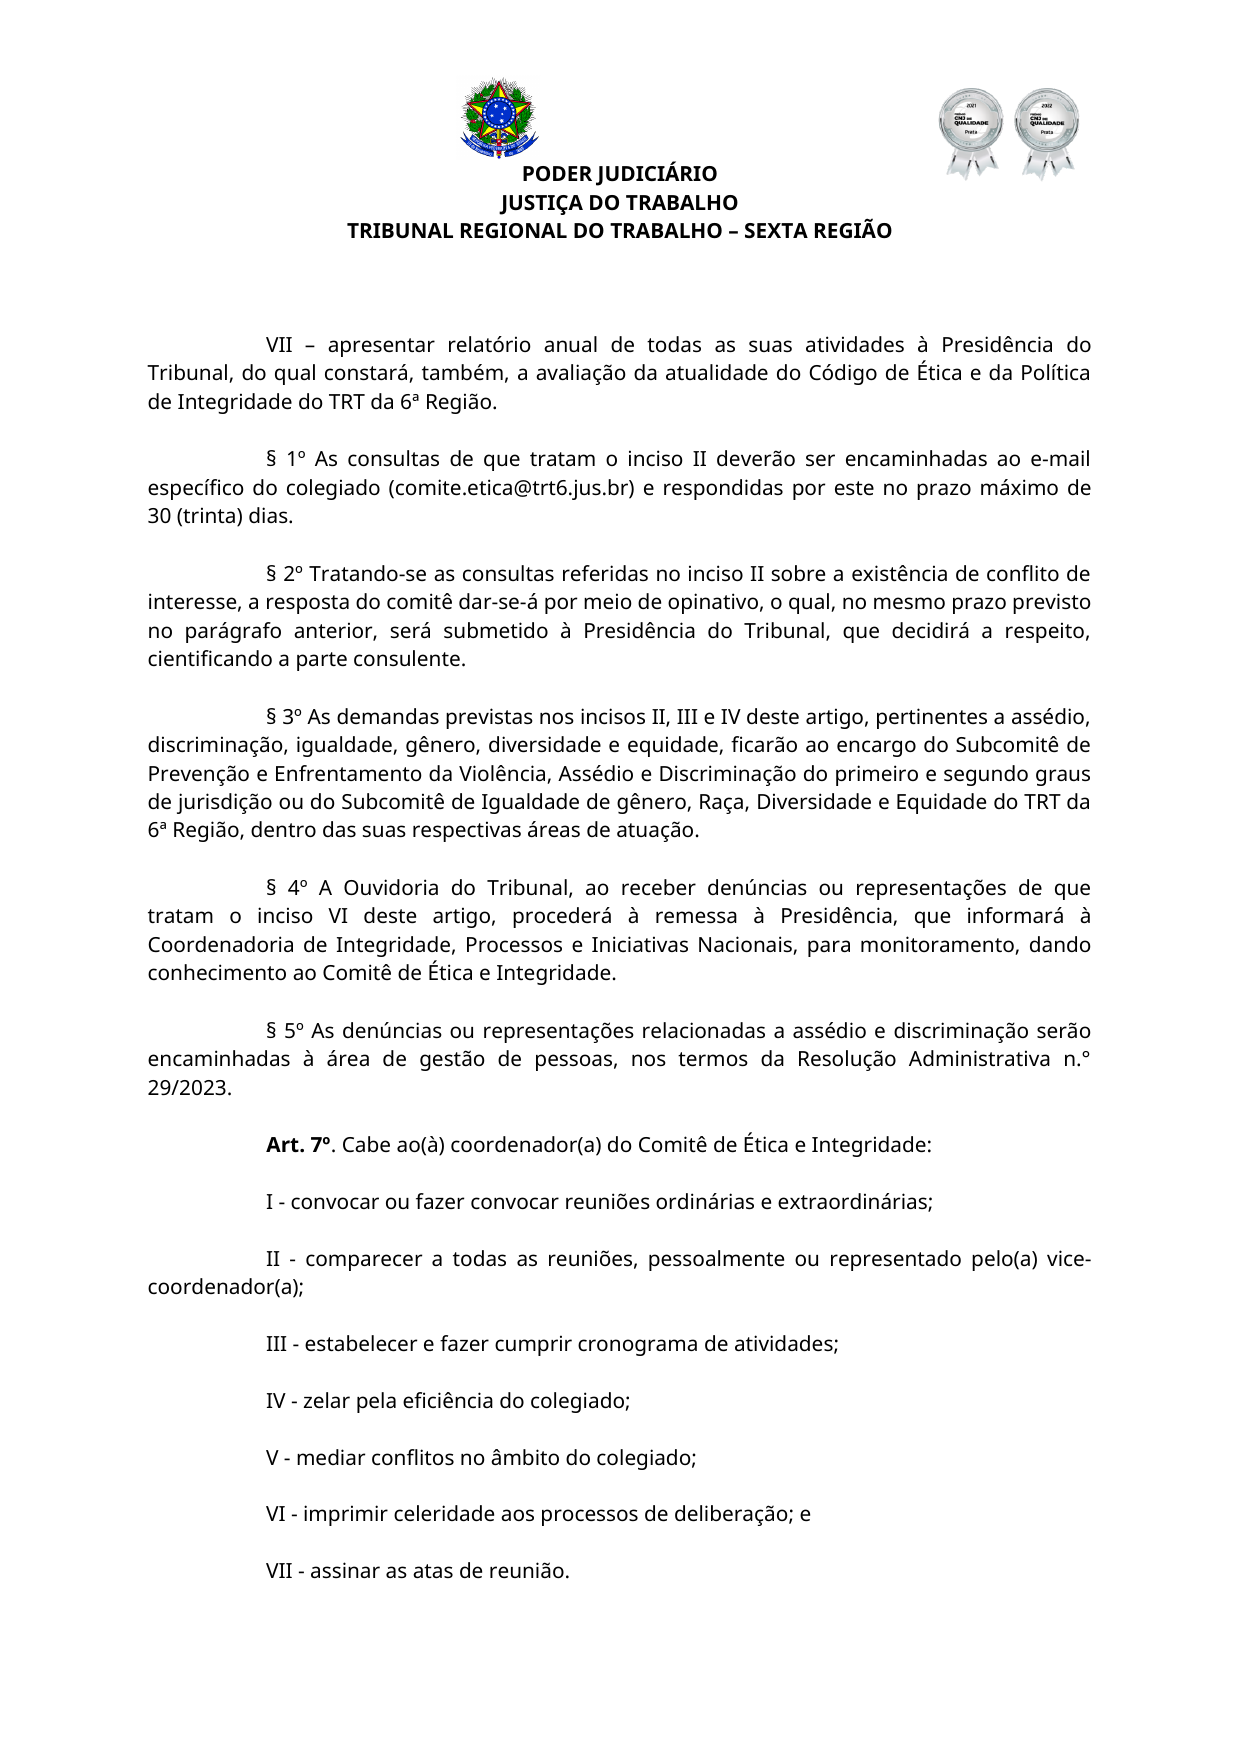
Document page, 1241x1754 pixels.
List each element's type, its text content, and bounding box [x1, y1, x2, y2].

text § 3º As demandas previstas nos incisos II, III e IV deste artigo, pertinentes a assédio, discriminação, igualdade, gênero, diversidade e equidade, ficarão ao encargo do Subcomitê de Prevenção e Enfrentamento da Violência, Assédio e Discriminação do primeiro e segundo graus de jurisdição ou do Subcomitê de Igualdade de gênero, Raça, Diversidade e Equidade do TRT da 6ª Região, dentro das suas respectivas áreas de atuação. [147, 702, 1092, 844]
picture [456, 75, 541, 160]
text § 2º Tratando-se as consultas referidas no inciso II sobre a existência de conflito de interesse, a resposta do comitê dar-se-á por meio de opinativo, o qual, no mesmo prazo previsto no parágrafo anterior, será submetido à Presidência do Tribunal, que decidirá a respeito, cientificando a parte consulente. [147, 559, 1092, 673]
text VII – apresentar relatório anual de todas as suas atividades à Presidência do Tribunal, do qual constará, também, a avaliação da atualidade do Código de Ética e da Política de Integridade do TRT da 6ª Região. [147, 330, 1092, 415]
text § 5º As denúncias ou representações relacionadas a assédio e discriminação serão encaminhadas à área de gestão de pessoas, nos termos da Resolução Administrativa n.° 29/2023. [147, 1016, 1092, 1101]
text V - mediar conflitos no âmbito do colegiado; [147, 1443, 1092, 1471]
text IV - zelar pela eficiência do colegiado; [147, 1386, 1092, 1414]
text I - convocar ou fazer convocar reuniões ordinárias e extraordinárias; [147, 1187, 1092, 1215]
picture [924, 88, 1080, 182]
text § 4º A Ouvidoria do Tribunal, ao receber denúncias ou representações de que tratam o inciso VI deste artigo, procederá à remessa à Presidência, que informará à Coordenadoria de Integridade, Processos e Iniciativas Nacionais, para monitoramento, dando conhecimento ao Comitê de Ética e Integridade. [147, 873, 1092, 987]
text II - comparecer a todas as reuniões, pessoalmente ou representado pelo(a) vice-coordenador(a); [147, 1244, 1092, 1301]
text VI - imprimir celeridade aos processos de deliberação; e [147, 1499, 1092, 1528]
text III - estabelecer e fazer cumprir cronograma de atividades; [147, 1329, 1092, 1357]
text Art. 7º. Cabe ao(à) coordenador(a) do Comitê de Ética e Integridade: [147, 1130, 1092, 1158]
text VII - assinar as atas de reunião. [147, 1556, 1092, 1585]
text § 1º As consultas de que tratam o inciso II deverão ser encaminhadas ao e-mail específico do colegiado (comite.etica@trt6.jus.br) e respondidas por este no prazo máximo de 30 (trinta) dias. [147, 444, 1092, 530]
